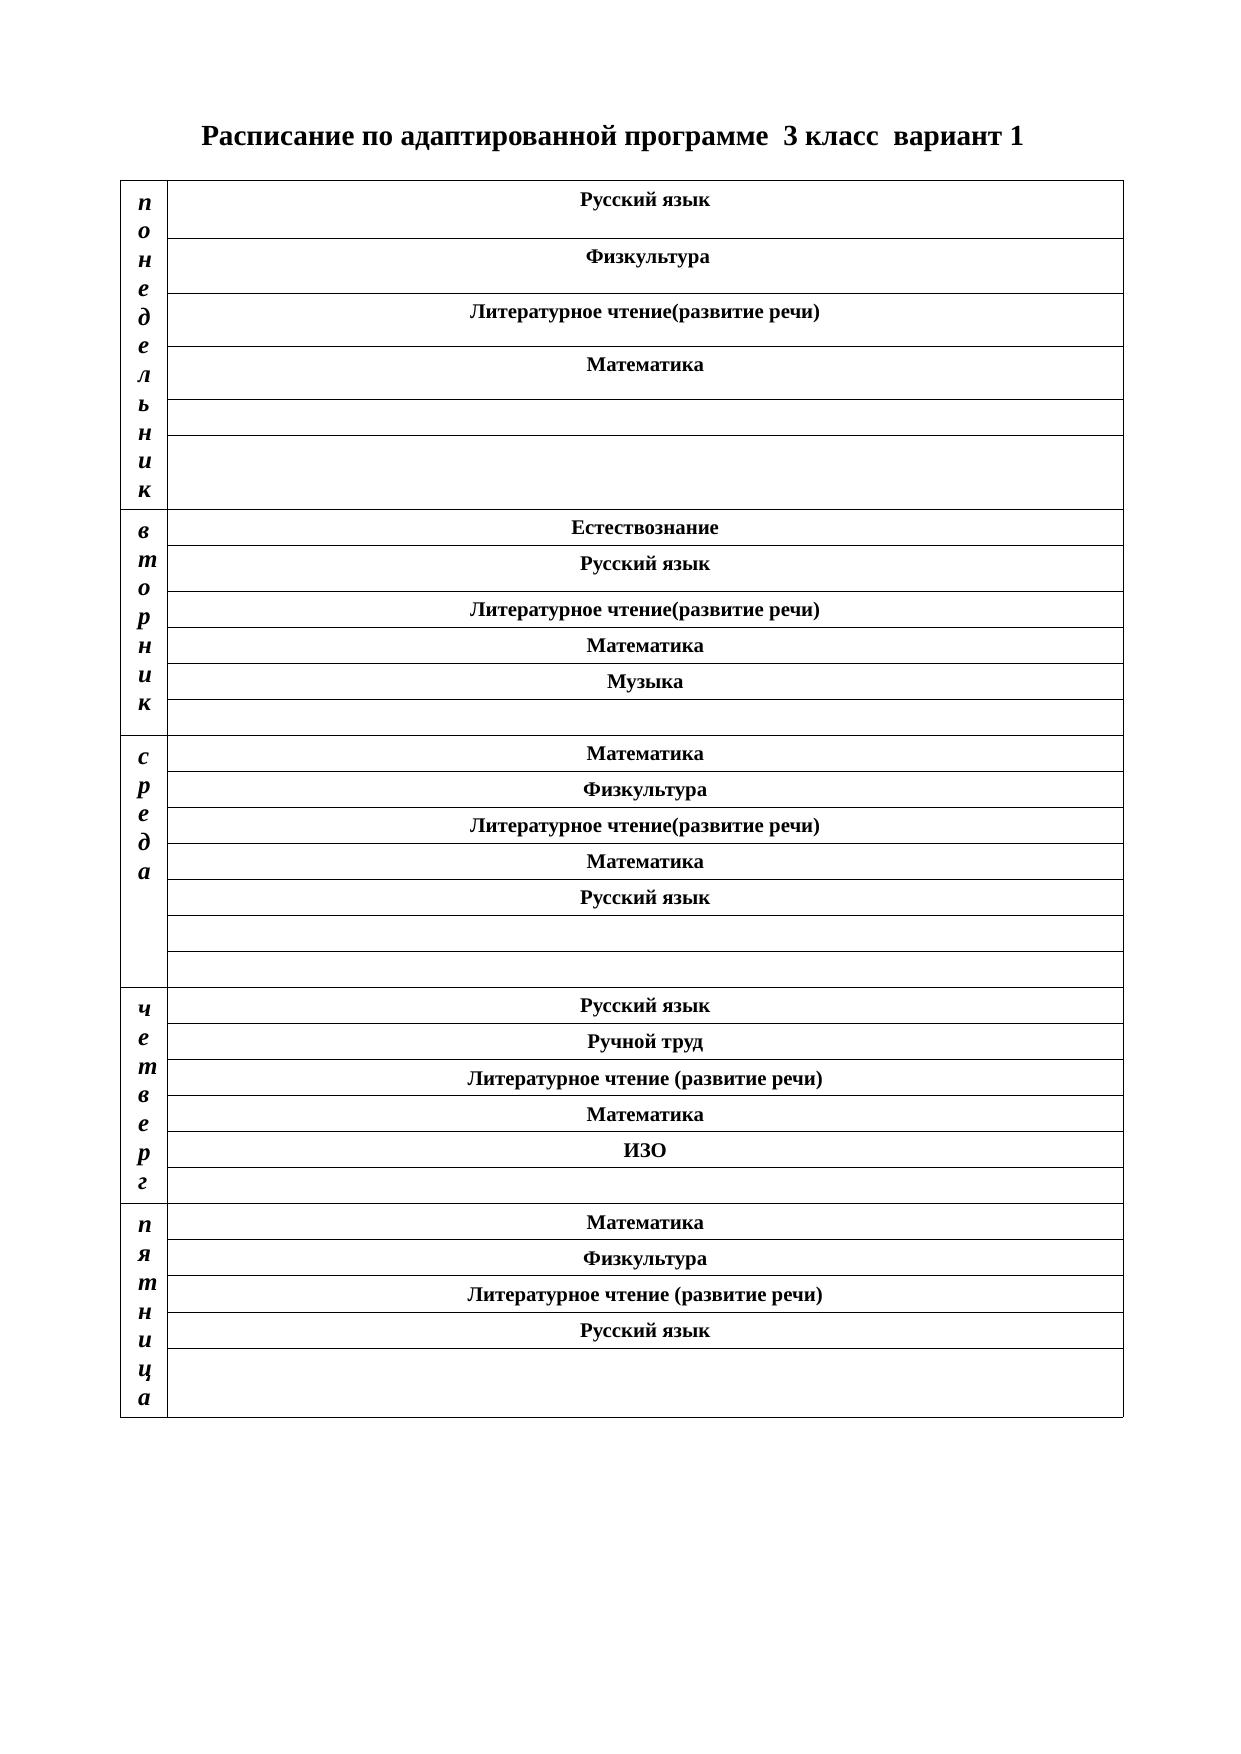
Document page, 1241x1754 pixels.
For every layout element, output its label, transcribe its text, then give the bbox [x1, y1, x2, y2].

table_cell Русский язык [168, 1313, 1123, 1347]
table_cell Русский язык [168, 546, 1123, 591]
table_cell ИЗО [168, 1132, 1123, 1167]
table_cell Литературное чтение(развитие речи) [168, 808, 1123, 843]
table_cell Музыка [168, 664, 1123, 699]
table_header Русский язык [168, 181, 1123, 238]
table_cell [168, 1349, 1123, 1417]
table_cell четверг [121, 988, 167, 1203]
table_cell Естествознание [168, 510, 1123, 545]
table_cell Русский язык [168, 880, 1123, 915]
table_cell Литературное чтение(развитие речи) [168, 294, 1123, 346]
table_cell [168, 916, 1123, 951]
table_cell Литературное чтение (развитие речи) [168, 1060, 1123, 1095]
table_cell Математика [168, 736, 1123, 771]
table_cell Физкультура [168, 772, 1123, 807]
table_cell вторник [121, 510, 167, 735]
table_cell Математика [168, 844, 1123, 879]
table_cell Математика [168, 1096, 1123, 1131]
table_cell [168, 436, 1123, 509]
table_cell [168, 400, 1123, 435]
table_cell Математика [168, 1204, 1123, 1239]
text Расписание по адаптированной программе 3 класс вариант 1 [118, 118, 1122, 152]
table_cell Физкультура [168, 239, 1123, 293]
table_cell пятница [121, 1204, 167, 1417]
table_cell среда [121, 736, 167, 987]
table_cell Русский язык [168, 988, 1123, 1023]
table_cell Литературное чтение(развитие речи) [168, 592, 1123, 627]
table_cell [168, 1168, 1123, 1203]
table_cell Литературное чтение (развитие речи) [168, 1276, 1123, 1311]
table_cell [168, 700, 1123, 735]
table_cell Физкультура [168, 1240, 1123, 1275]
table_cell Ручной труд [168, 1024, 1123, 1059]
table_header понедельник [121, 181, 167, 509]
table_cell Математика [168, 628, 1123, 663]
table_cell [168, 952, 1123, 987]
table_cell Математика [168, 347, 1123, 399]
